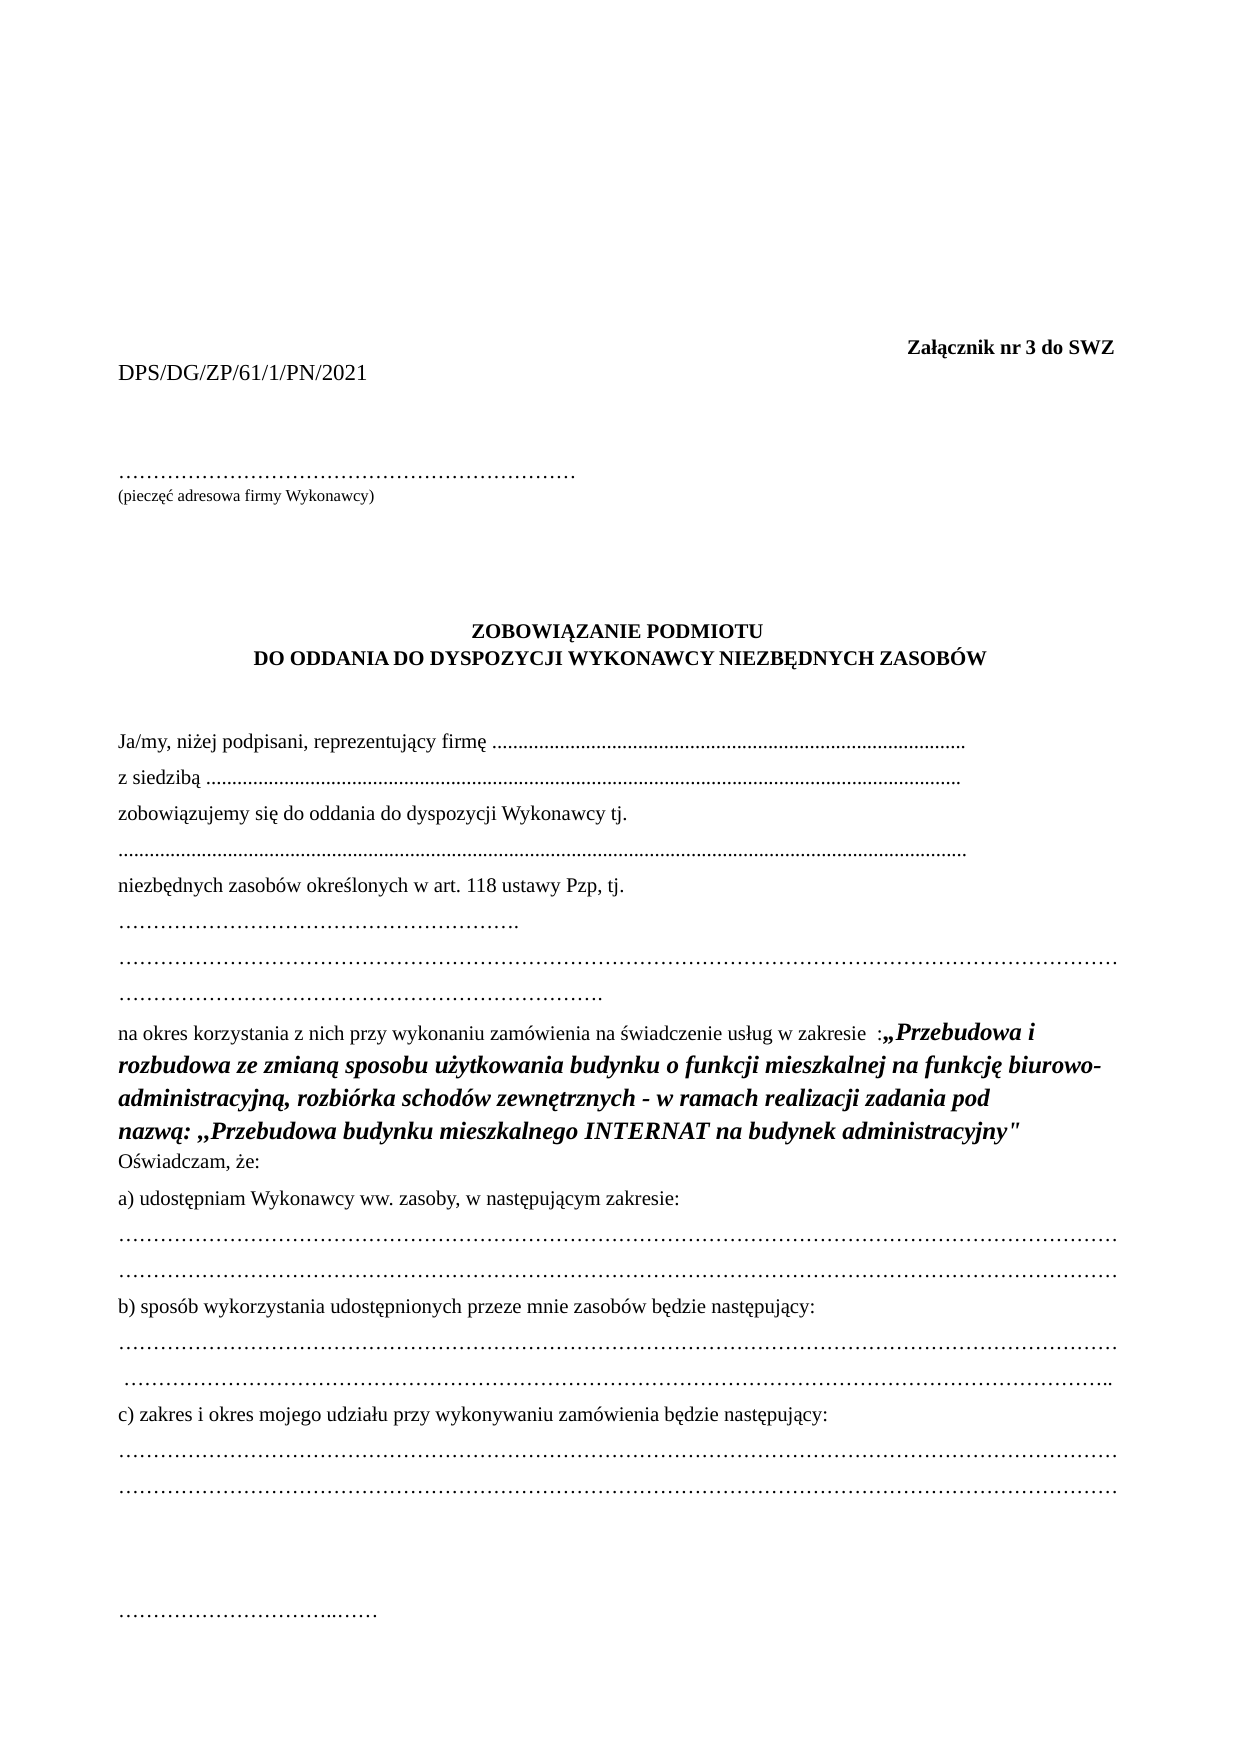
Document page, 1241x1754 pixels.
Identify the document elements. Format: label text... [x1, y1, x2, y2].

text zobowiązujemy się do oddania do dyspozycji Wykonawcy tj. [118, 801, 1122, 825]
text na okres korzystania z nich przy wykonaniu zamówienia na świadczenie usług w zakresie :„Przebudowa i rozbudowa ze zmianą sposobu użytkowania budynku o funkcji mieszkalnej na funkcję biurowo- administracyjną, rozbiórka schodów zewnętrznych - w ramach realizacji zadania pod nazwą: ,,Przebudowa budynku mieszkalnego INTERNAT na budynek administracyjny" [118, 1017, 1122, 1145]
text Ja/my, niżej podpisani, reprezentujący firmę ........................................................................................... [118, 729, 1122, 753]
text ……………………………………………………………………………………………………………………………… [118, 1222, 1181, 1246]
text ………………………………………………………… [118, 459, 1122, 483]
text (pieczęć adresowa firmy Wykonawcy) [118, 486, 1122, 505]
text Oświadczam, że: [118, 1149, 1181, 1173]
text ZOBOWIĄZANIE PODMIOTU DO ODDANIA DO DYSPOZYCJI WYKONAWCY NIEZBĘDNYCH ZASOBÓW [118, 619, 1122, 670]
text ……………………………………………………………………………………………………………………………… [118, 1438, 1181, 1462]
text Załącznik nr 3 do SWZ [118, 335, 1114, 359]
text ……………………………………………………………………………………………………………………………… [118, 1258, 1181, 1282]
text a) udostępniam Wykonawcy ww. zasoby, w następującym zakresie: [118, 1186, 1181, 1209]
text ………………………………………………….……………………………………………………………………………………………………………………………………………………………………………………………. [118, 909, 1122, 1005]
text z siedzibą ................................................................................................................................................. [118, 765, 1122, 789]
text …………………………..…… [118, 1598, 1122, 1622]
text niezbędnych zasobów określonych w art. 118 ustawy Pzp, tj. [118, 873, 1122, 897]
text ................................................................................................................................................................... [118, 837, 1122, 861]
text c) zakres i okres mojego udziału przy wykonywaniu zamówienia będzie następujący: [118, 1402, 1181, 1426]
text ……………………………………………………………………………………………………………………………… [118, 1474, 1181, 1498]
text …………………………………………………………………………………………………………………………….. [118, 1366, 1181, 1390]
text DPS/DG/ZP/61/1/PN/2021 [118, 359, 1114, 385]
text ……………………………………………………………………………………………………………………………… [118, 1330, 1181, 1354]
text b) sposób wykorzystania udostępnionych przeze mnie zasobów będzie następujący: [118, 1294, 1181, 1318]
